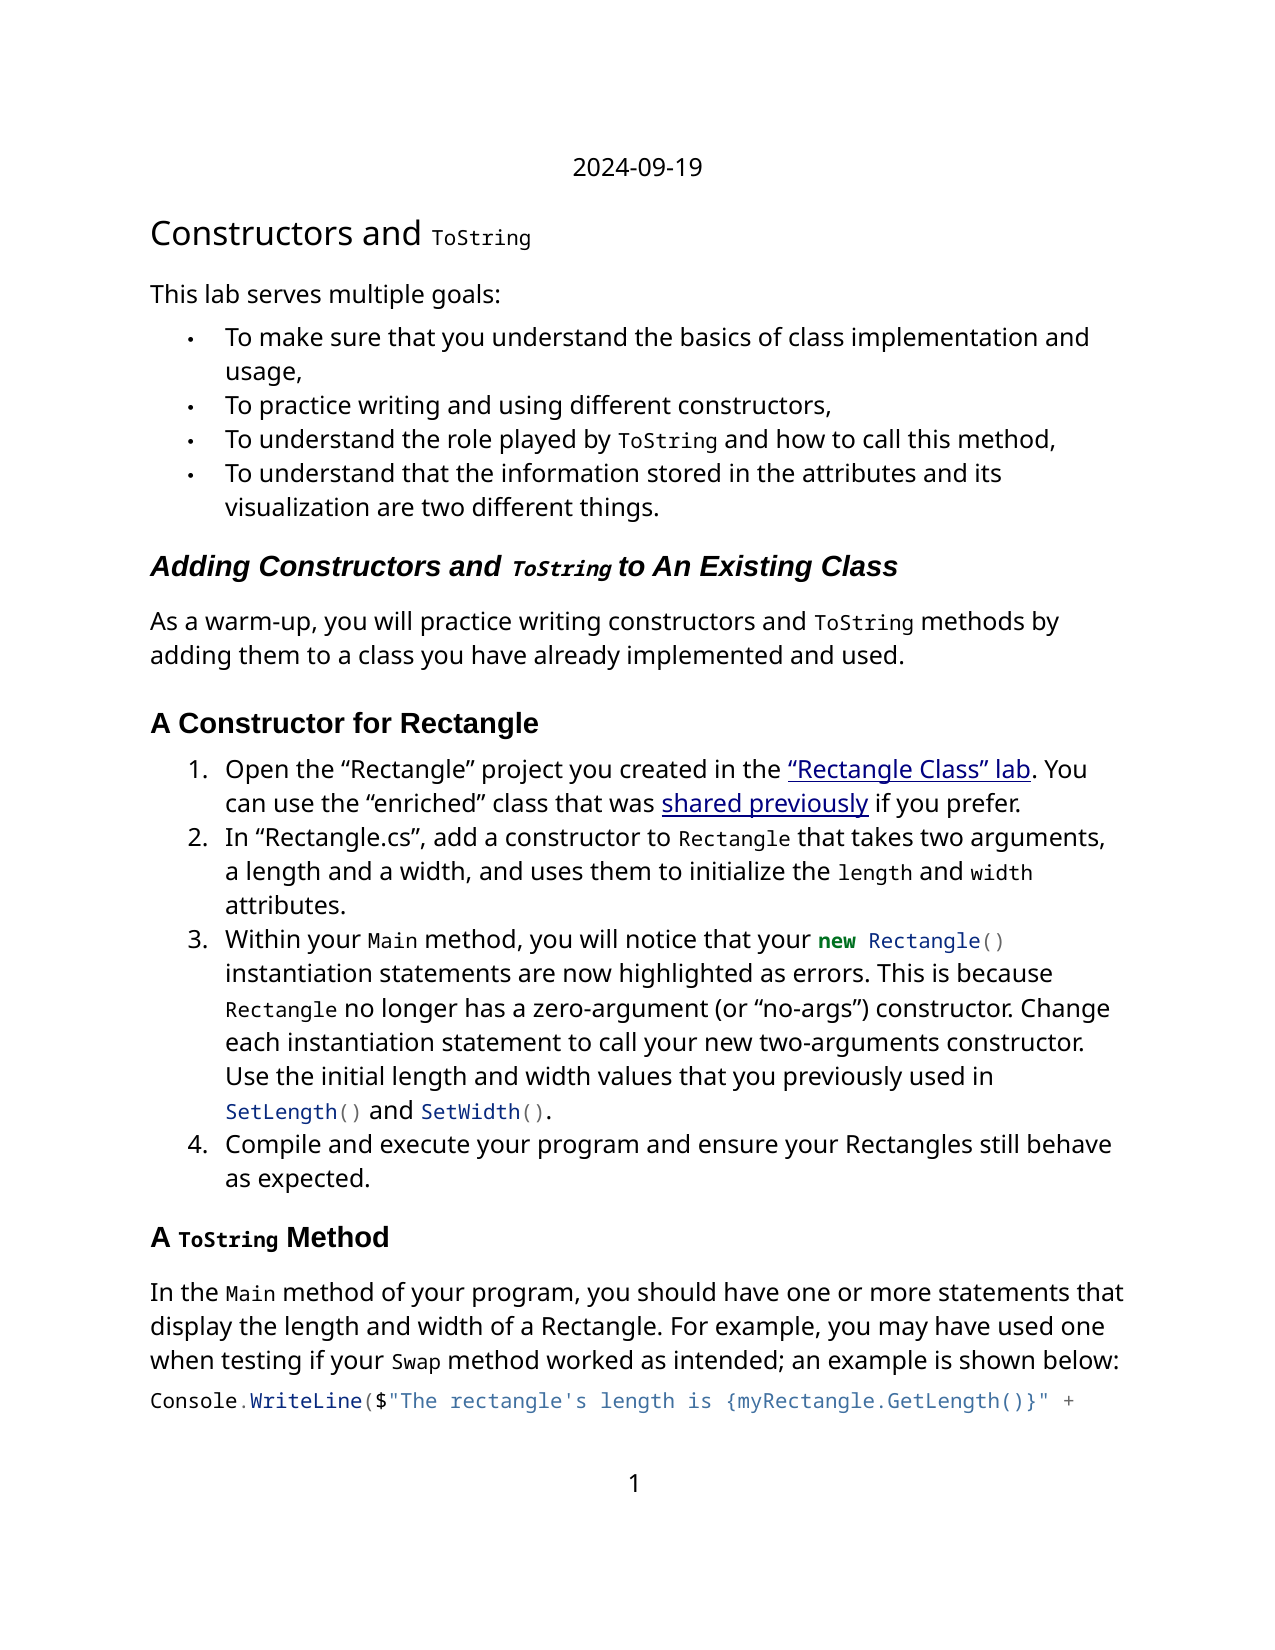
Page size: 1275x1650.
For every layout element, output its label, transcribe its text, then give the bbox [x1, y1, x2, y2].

list To make sure that you understand the basics of class implementation and usage, [187, 319, 1125, 387]
list Within your Main method, you will notice that your new Rectangle() instantiation statements are now highlighted as errors. This is because Rectangle no longer has a zero-argument (or “no-args”) constructor. Change each instantiation statement to call your new two-arguments constructor. Use the initial length and width values that you previously used in SetLength() and SetWidth(). [187, 922, 1125, 1126]
list To understand the role played by ToString and how to call this method, [187, 421, 1125, 456]
text Console.WriteLine($"The rectangle's length is {myRectangle.GetLength()}" + [150, 1386, 1125, 1414]
list Open the “Rectangle” project you created in the “Rectangle Class” lab. You can use the “enriched” class that was shared previously if you prefer. [187, 752, 1125, 820]
subtitle Adding Constructors and ToString to An Existing Class [150, 549, 1125, 582]
text In the Main method of your program, you should have one or more statements that display the length and width of a Rectangle. For example, you may have used one when testing if your Swap method worked as intended; an example is shown below: [150, 1274, 1125, 1377]
subtitle Constructors and ToString [150, 209, 1125, 255]
text This lab serves multiple goals: [150, 276, 1125, 310]
list To practice writing and using different constructors, [187, 387, 1125, 421]
list In “Rectangle.cs”, add a constructor to Rectangle that takes two arguments, a length and a width, and uses them to initialize the length and width attributes. [187, 820, 1125, 922]
list To understand that the information stored in the attributes and its visualization are two different things. [187, 456, 1125, 524]
text 2024-09-19 [150, 150, 1125, 184]
subtitle A ToString Method [150, 1219, 1125, 1253]
subtitle A Constructor for Rectangle [150, 706, 1125, 739]
list Compile and execute your program and ensure your Rectangles still behave as expected. [187, 1126, 1125, 1194]
text As a warm-up, you will practice writing constructors and ToString methods by adding them to a class you have already implemented and used. [150, 604, 1125, 672]
